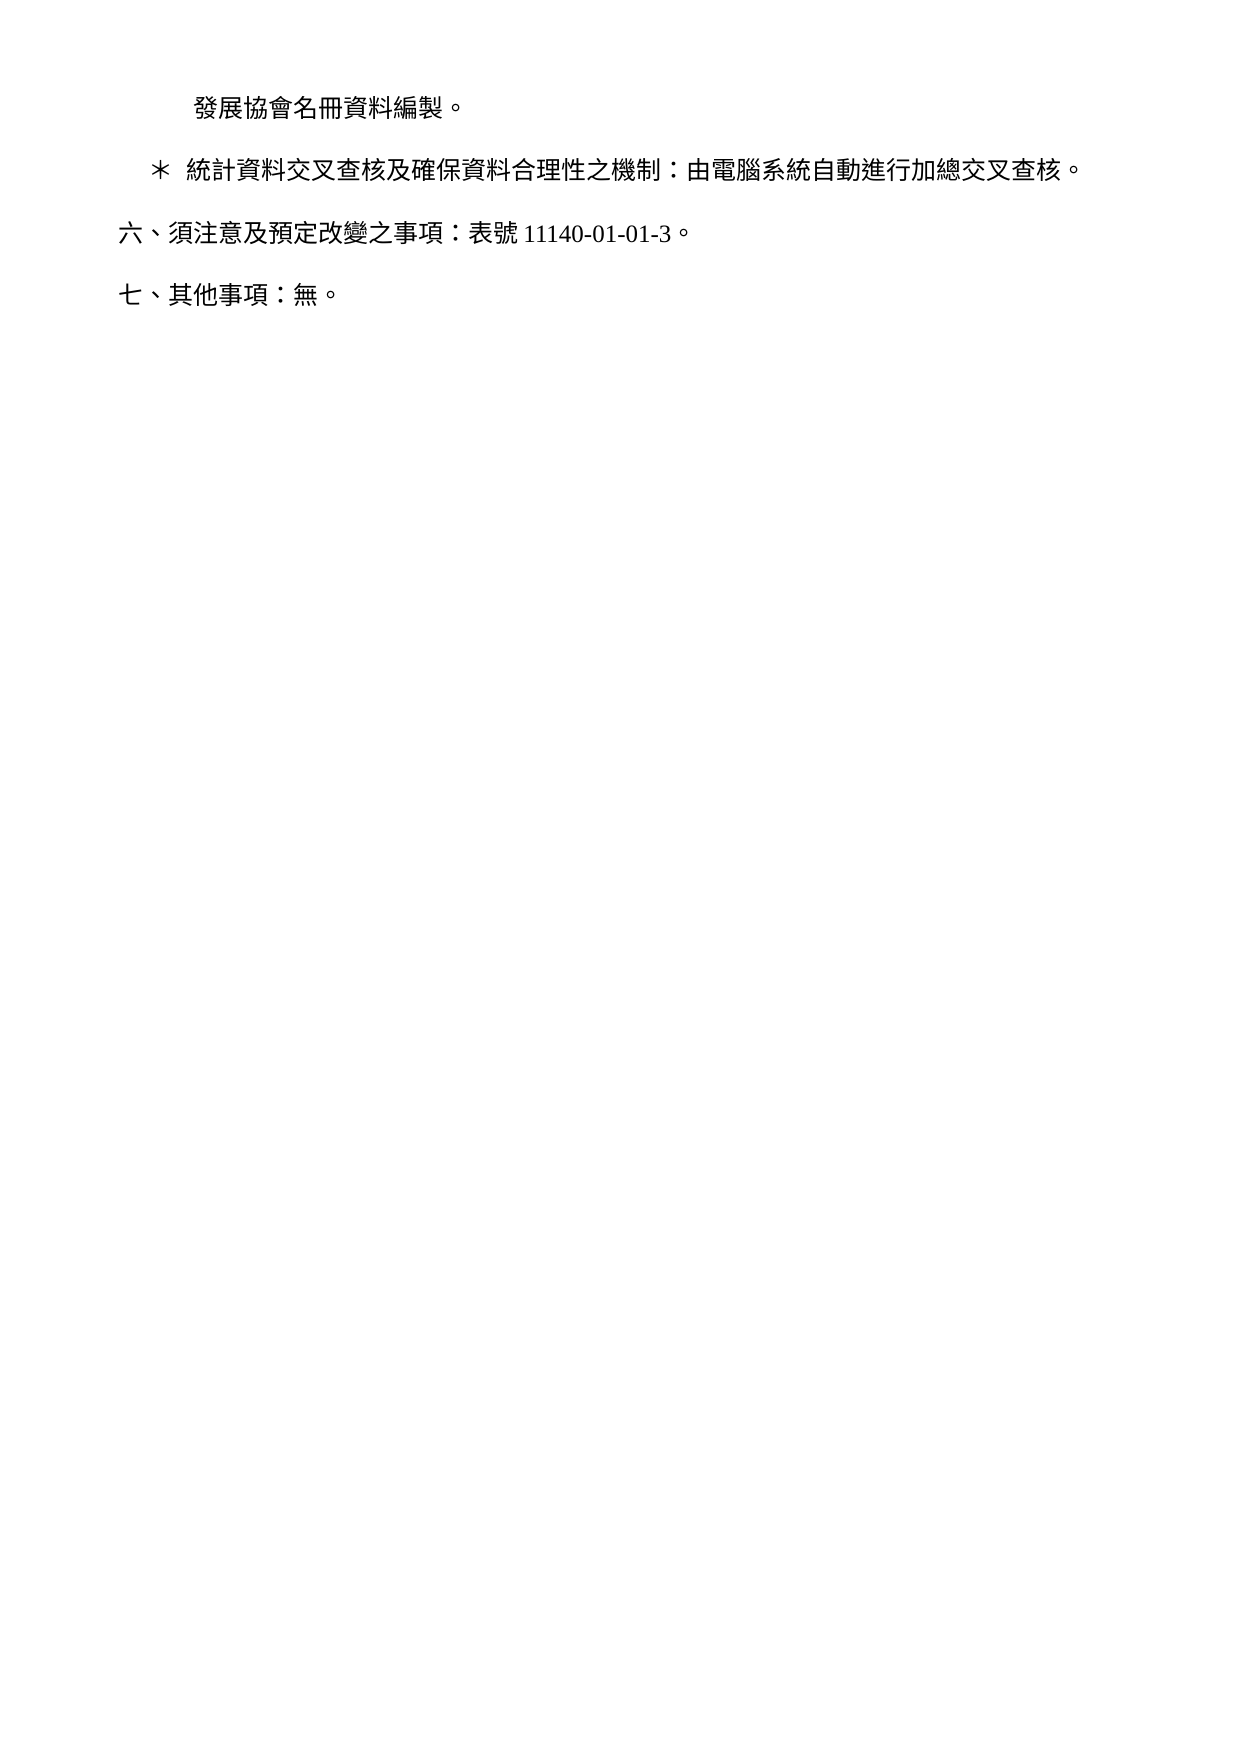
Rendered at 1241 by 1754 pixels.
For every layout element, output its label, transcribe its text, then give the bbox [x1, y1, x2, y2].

list 統計資料交叉查核及確保資料合理性之機制：由電腦系統自動進行加總交叉查核。 [149, 127, 1122, 189]
text 發展協會名冊資料編製。 [118, 64, 1122, 127]
text 七、其他事項：無。 [118, 252, 1122, 314]
text 六、須注意及預定改變之事項：表號11140-01-01-3。 [118, 189, 1122, 252]
